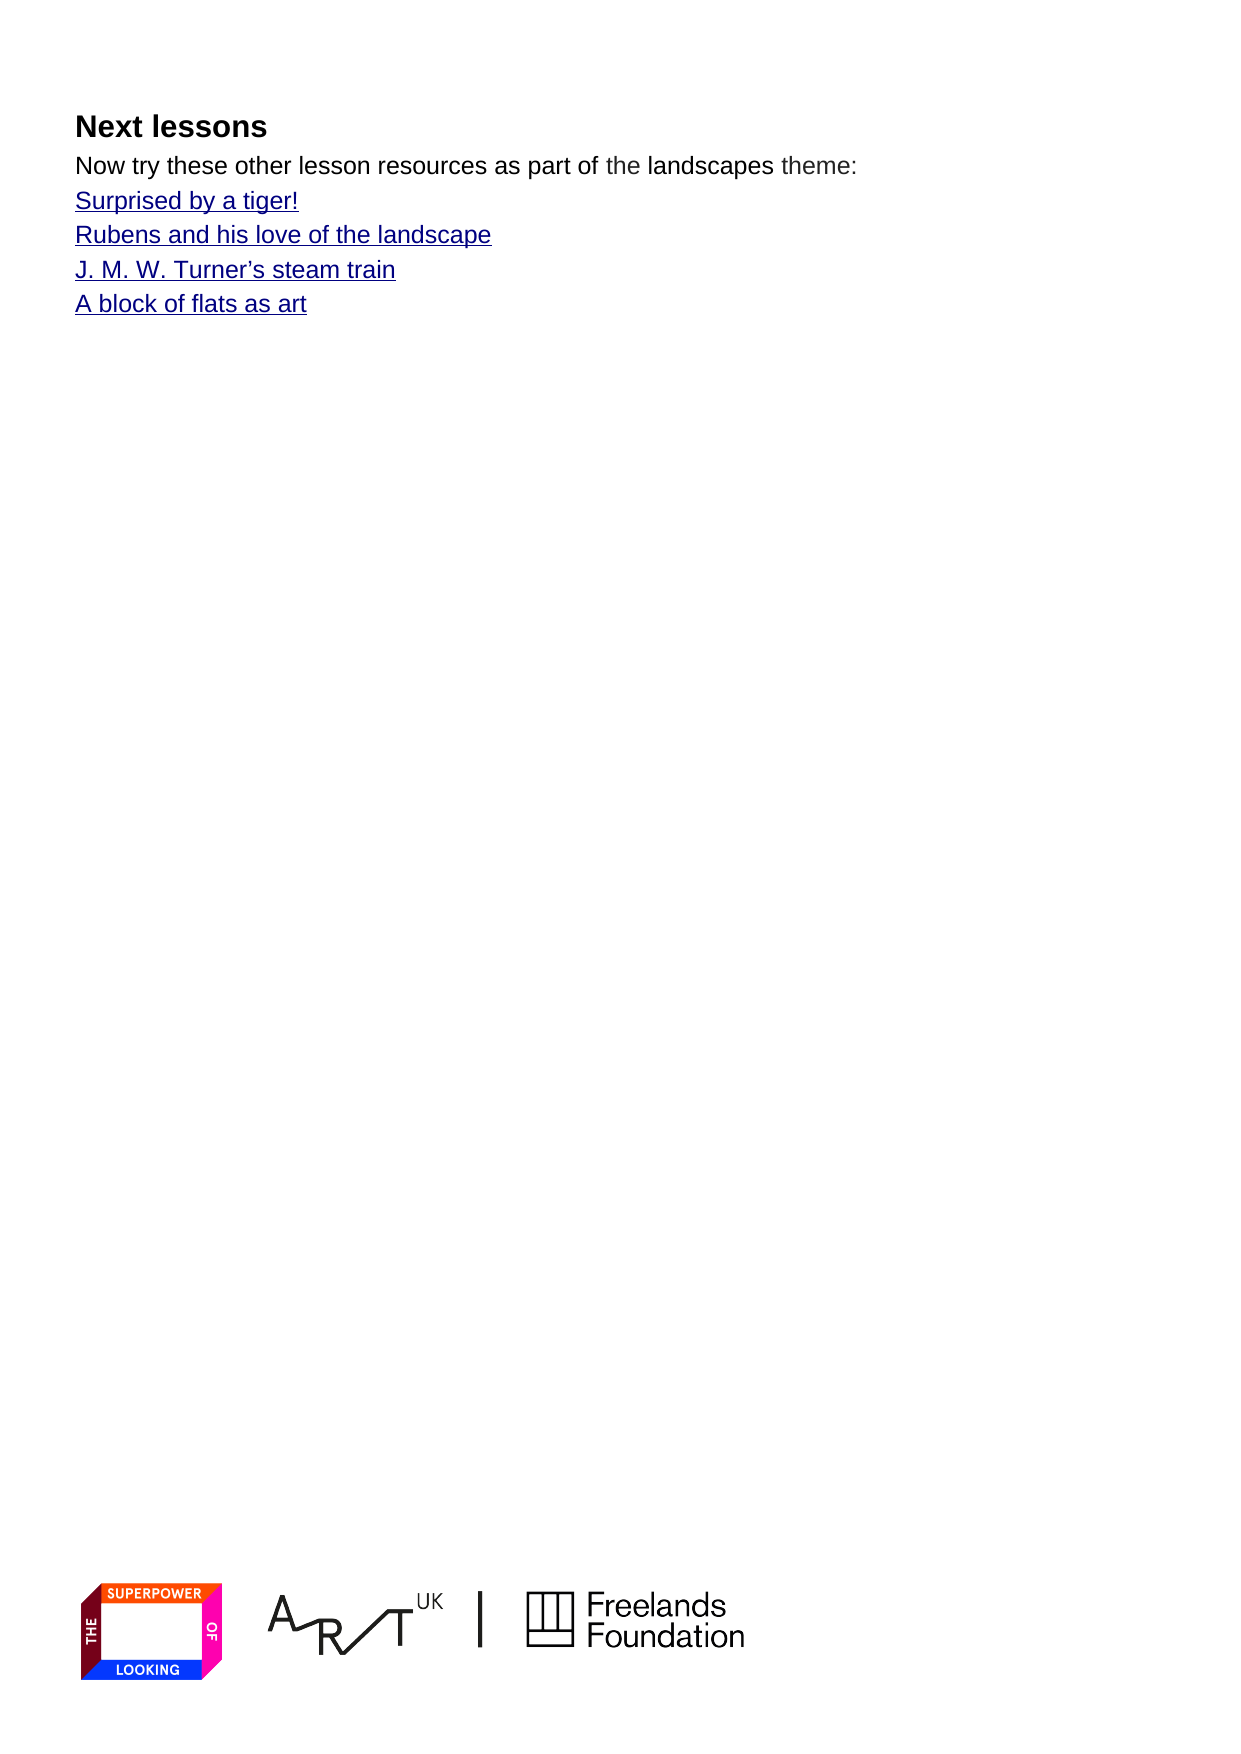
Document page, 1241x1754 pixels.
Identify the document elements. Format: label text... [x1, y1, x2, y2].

text A block of flats as art [75, 289, 1090, 318]
text Next lessons [75, 108, 1090, 144]
text Rubens and his love of the landscape [75, 220, 1090, 249]
text J. M. W. Turner’s steam train [75, 254, 1090, 283]
text Now try these other lesson resources as part of the landscapes theme: [75, 151, 1090, 180]
text Surprised by a tiger! [75, 186, 1090, 214]
